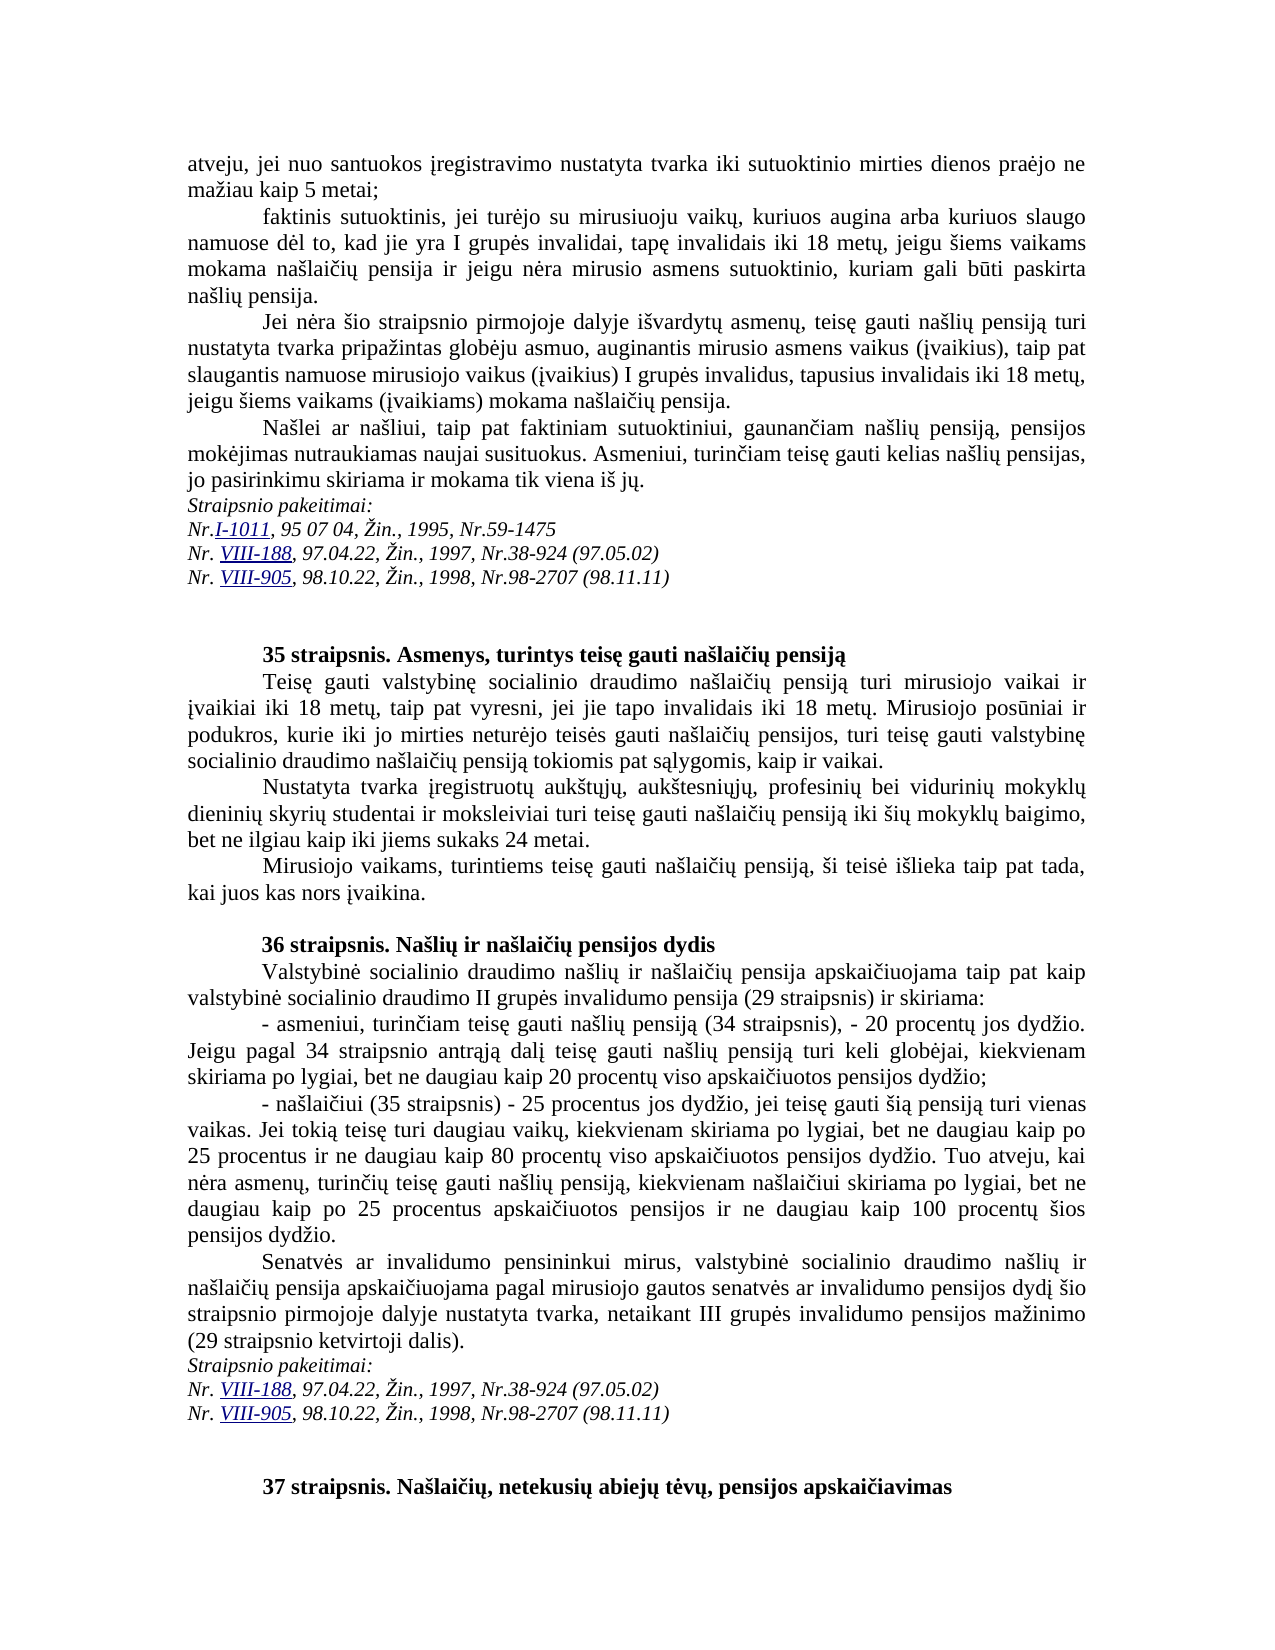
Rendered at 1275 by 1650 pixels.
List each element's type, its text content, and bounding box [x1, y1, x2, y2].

text Nr. VIII-905, 98.10.22, Žin., 1998, Nr.98-2707 (98.11.11) [187, 1401, 1087, 1425]
text Nr. VIII-188, 97.04.22, Žin., 1997, Nr.38-924 (97.05.02) [187, 541, 1087, 565]
text Našlei ar našliui, taip pat faktiniam sutuoktiniui, gaunančiam našlių pensiją, pensijos mokėjimas nutraukiamas naujai susituokus. Asmeniui, turinčiam teisę gauti kelias našlių pensijas, jo pasirinkimu skiriama ir mokama tik viena iš jų. [187, 413, 1087, 493]
text Nr. VIII-905, 98.10.22, Žin., 1998, Nr.98-2707 (98.11.11) [187, 565, 1087, 589]
text faktinis sutuoktinis, jei turėjo su mirusiuoju vaikų, kuriuos augina arba kuriuos slaugo namuose dėl to, kad jie yra I grupės invalidai, tapę invalidais iki 18 metų, jeigu šiems vaikams mokama našlaičių pensija ir jeigu nėra mirusio asmens sutuoktinio, kuriam gali būti paskirta našlių pensija. [187, 203, 1087, 308]
text - asmeniui, turinčiam teisę gauti našlių pensiją (34 straipsnis), - 20 procentų jos dydžio. Jeigu pagal 34 straipsnio antrąją dalį teisę gauti našlių pensiją turi keli globėjai, kiekvienam skiriama po lygiai, bet ne daugiau kaip 20 procentų viso apskaičiuotos pensijos dydžio; [187, 1011, 1087, 1089]
text - našlaičiui (35 straipsnis) - 25 procentus jos dydžio, jei teisę gauti šią pensiją turi vienas vaikas. Jei tokią teisę turi daugiau vaikų, kiekvienam skiriama po lygiai, bet ne daugiau kaip po 25 procentus ir ne daugiau kaip 80 procentų viso apskaičiuotos pensijos dydžio. Tuo atveju, kai nėra asmenų, turinčių teisę gauti našlių pensiją, kiekvienam našlaičiui skiriama po lygiai, bet ne daugiau kaip po 25 procentus apskaičiuotos pensijos ir ne daugiau kaip 100 procentų šios pensijos dydžio. [187, 1089, 1087, 1248]
text Nr.I-1011, 95 07 04, Žin., 1995, Nr.59-1475 [187, 517, 1087, 541]
text Straipsnio pakeitimai: [187, 1353, 1087, 1377]
text 36 straipsnis. Našlių ir našlaičių pensijos dydis [187, 931, 1087, 958]
text Nustatyta tvarka įregistruotų aukštųjų, aukštesniųjų, profesinių bei vidurinių mokyklų dieninių skyrių studentai ir moksleiviai turi teisę gauti našlaičių pensiją iki šių mokyklų baigimo, bet ne ilgiau kaip iki jiems sukaks 24 metai. [187, 773, 1087, 852]
text Straipsnio pakeitimai: [187, 493, 1087, 517]
text Nr. VIII-188, 97.04.22, Žin., 1997, Nr.38-924 (97.05.02) [187, 1377, 1087, 1401]
text Teisę gauti valstybinę socialinio draudimo našlaičių pensiją turi mirusiojo vaikai ir įvaikiai iki 18 metų, taip pat vyresni, jei jie tapo invalidais iki 18 metų. Mirusiojo posūniai ir podukros, kurie iki jo mirties neturėjo teisės gauti našlaičių pensijos, turi teisę gauti valstybinę socialinio draudimo našlaičių pensiją tokiomis pat sąlygomis, kaip ir vaikai. [187, 668, 1087, 773]
text Senatvės ar invalidumo pensininkui mirus, valstybinė socialinio draudimo našlių ir našlaičių pensija apskaičiuojama pagal mirusiojo gautos senatvės ar invalidumo pensijos dydį šio straipsnio pirmojoje dalyje nustatyta tvarka, netaikant III grupės invalidumo pensijos mažinimo (29 straipsnio ketvirtoji dalis). [187, 1248, 1087, 1353]
text atveju, jei nuo santuokos įregistravimo nustatyta tvarka iki sutuoktinio mirties dienos praėjo ne mažiau kaip 5 metai; [187, 150, 1087, 203]
text 37 straipsnis. Našlaičių, netekusių abiejų tėvų, pensijos apskaičiavimas [187, 1473, 1087, 1500]
text Valstybinė socialinio draudimo našlių ir našlaičių pensija apskaičiuojama taip pat kaip valstybinė socialinio draudimo II grupės invalidumo pensija (29 straipsnis) ir skiriama: [187, 958, 1087, 1011]
text Mirusiojo vaikams, turintiems teisę gauti našlaičių pensiją, ši teisė išlieka taip pat tada, kai juos kas nors įvaikina. [187, 852, 1087, 905]
text Jei nėra šio straipsnio pirmojoje dalyje išvardytų asmenų, teisę gauti našlių pensiją turi nustatyta tvarka pripažintas globėju asmuo, auginantis mirusio asmens vaikus (įvaikius), taip pat slaugantis namuose mirusiojo vaikus (įvaikius) I grupės invalidus, tapusius invalidais iki 18 metų, jeigu šiems vaikams (įvaikiams) mokama našlaičių pensija. [187, 308, 1087, 413]
text 35 straipsnis. Asmenys, turintys teisę gauti našlaičių pensiją [187, 642, 1087, 668]
